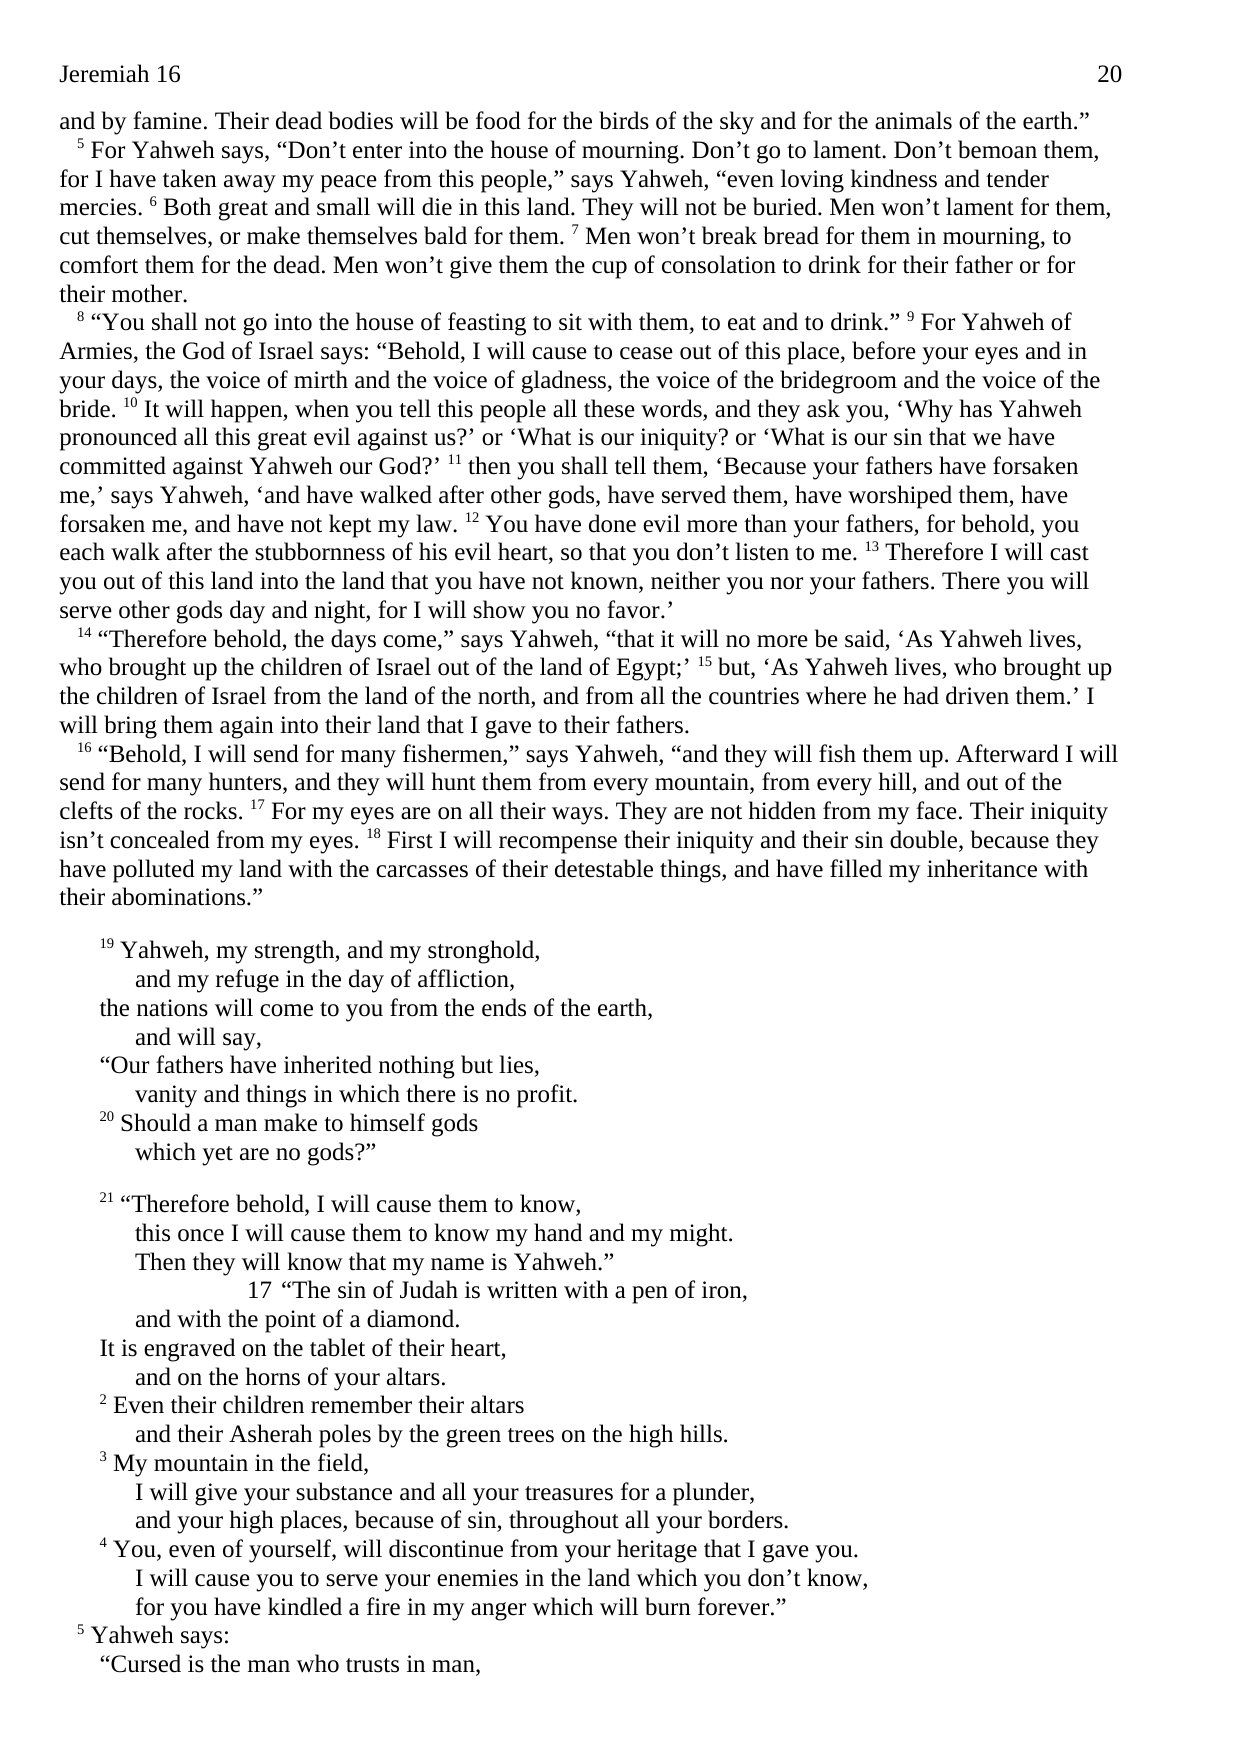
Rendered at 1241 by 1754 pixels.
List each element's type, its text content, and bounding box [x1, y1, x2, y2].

text 19 Yahweh, my strength, and my stronghold, [99, 935, 1122, 964]
text 4 You, even of yourself, will discontinue from your heritage that I gave you. [99, 1534, 1122, 1563]
text “Our fathers have inherited nothing but lies, [99, 1050, 1122, 1079]
text this once I will cause them to know my hand and my might. [135, 1218, 1122, 1247]
text I will give your substance and all your treasures for a plunder, [135, 1477, 1122, 1506]
text It is engraved on the tablet of their heart, [99, 1333, 1122, 1362]
text which yet are no gods?” [135, 1137, 1122, 1165]
text and your high places, because of sin, throughout all your borders. [135, 1506, 1122, 1534]
text “Cursed is the man who trusts in man, [99, 1649, 1122, 1678]
text 16Yahweh’s word came also to me, saying, 2 “You shall not take a wife, neither shall you have sons or daughters, in this place.” 3 For Yahweh says concerning the sons and concerning the daughters who are born in this place, and concerning their mothers who bore them, and concerning their fathers who became their father in this land: 4 “They will die grievous deaths. They will not be lamented, neither will they be buried. They will be as dung on the surface of the ground. They will be consumed by the sword and by famine. Their dead bodies will be food for the birds of the sky and for the animals of the earth.” [59, 106, 1122, 135]
text 20 Should a man make to himself gods [99, 1108, 1122, 1137]
text vanity and things in which there is no profit. [135, 1079, 1122, 1108]
text and with the point of a diamond. [135, 1304, 1122, 1333]
text I will cause you to serve your enemies in the land which you don’t know, [135, 1563, 1122, 1592]
text 21 “Therefore behold, I will cause them to know, [99, 1189, 1122, 1218]
text 8 “You shall not go into the house of feasting to sit with them, to eat and to drink.” 9 For Yahweh of Armies, the God of Israel says: “Behold, I will cause to cease out of this place, before your eyes and in your days, the voice of mirth and the voice of gladness, the voice of the bridegroom and the voice of the bride. 10 It will happen, when you tell this people all these words, and they ask you, ‘Why has Yahweh pronounced all this great evil against us?’ or ‘What is our iniquity? or ‘What is our sin that we have committed against Yahweh our God?’ 11 then you shall tell them, ‘Because your fathers have forsaken me,’ says Yahweh, ‘and have walked after other gods, have served them, have worshiped them, have forsaken me, and have not kept my law. 12 You have done evil more than your fathers, for behold, you each walk after the stubbornness of his evil heart, so that you don’t listen to me. 13 Therefore I will cast you out of this land into the land that you have not known, neither you nor your fathers. There you will serve other gods day and night, for I will show you no favor.’ [59, 307, 1122, 624]
text and will say, [135, 1022, 1122, 1050]
text 5 Yahweh says: [59, 1621, 1122, 1649]
text 14 “Therefore behold, the days come,” says Yahweh, “that it will no more be said, ‘As Yahweh lives, who brought up the children of Israel out of the land of Egypt;’ 15 but, ‘As Yahweh lives, who brought up the children of Israel from the land of the north, and from all the countries where he had driven them.’ I will bring them again into their land that I gave to their fathers. [59, 624, 1122, 739]
text and on the horns of your altars. [135, 1362, 1122, 1391]
text 2 Even their children remember their altars [99, 1391, 1122, 1419]
text Then they will know that my name is Yahweh.” [135, 1247, 1122, 1276]
text and my refuge in the day of affliction, [135, 964, 1122, 993]
text 5 For Yahweh says, “Don’t enter into the house of mourning. Don’t go to lament. Don’t bemoan them, for I have taken away my peace from this people,” says Yahweh, “even loving kindness and tender mercies. 6 Both great and small will die in this land. They will not be buried. Men won’t lament for them, cut themselves, or make themselves bald for them. 7 Men won’t break bread for them in mourning, to comfort them for the dead. Men won’t give them the cup of consolation to drink for their father or for their mother. [59, 135, 1122, 307]
text 17“The sin of Judah is written with a pen of iron, [247, 1276, 1122, 1304]
text for you have kindled a fire in my anger which will burn forever.” [135, 1592, 1122, 1621]
text 3 My mountain in the field, [99, 1448, 1122, 1477]
text and their Asherah poles by the green trees on the high hills. [135, 1419, 1122, 1448]
text the nations will come to you from the ends of the earth, [99, 993, 1122, 1022]
text 16 “Behold, I will send for many fishermen,” says Yahweh, “and they will fish them up. Afterward I will send for many hunters, and they will hunt them from every mountain, from every hill, and out of the clefts of the rocks. 17 For my eyes are on all their ways. They are not hidden from my face. Their iniquity isn’t concealed from my eyes. 18 First I will recompense their iniquity and their sin double, because they have polluted my land with the carcasses of their detestable things, and have filled my inheritance with their abominations.” [59, 739, 1122, 911]
